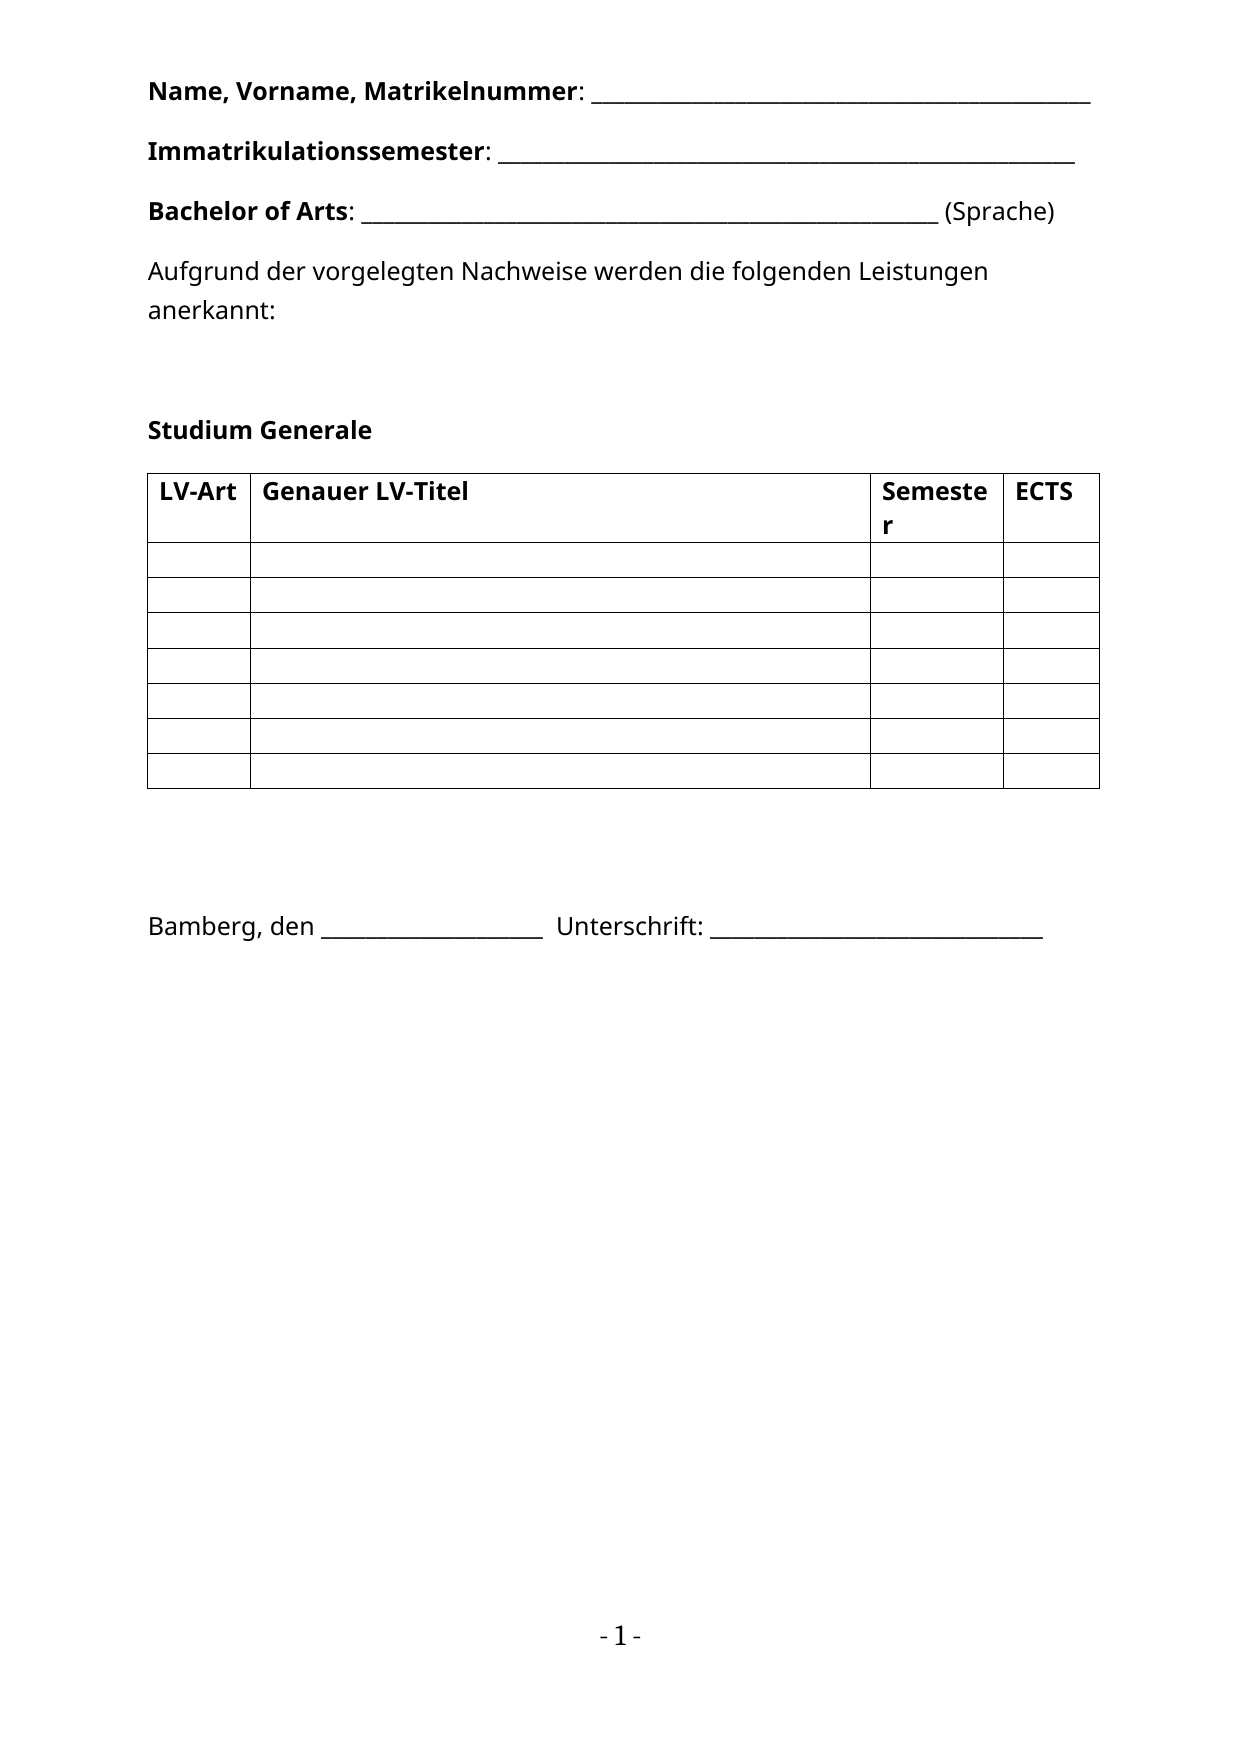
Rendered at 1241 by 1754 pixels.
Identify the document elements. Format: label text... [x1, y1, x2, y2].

table_cell [871, 543, 1003, 577]
table_header LV-Art [148, 474, 250, 542]
table_cell [871, 754, 1003, 788]
table_cell [871, 719, 1003, 753]
table_cell [148, 613, 250, 647]
table_cell [148, 754, 250, 788]
table_cell [251, 649, 870, 682]
table_cell [251, 684, 870, 718]
text Aufgrund der vorgelegten Nachweise werden die folgenden Leistungen anerkannt: [148, 254, 1093, 327]
table_header Semester [871, 474, 1003, 542]
table_cell [251, 578, 870, 612]
table_cell [148, 684, 250, 718]
table_cell [1004, 578, 1099, 612]
table_cell [1004, 649, 1099, 682]
table_cell [871, 684, 1003, 718]
table_header ECTS [1004, 474, 1099, 542]
table_cell [148, 649, 250, 682]
table_cell [1004, 543, 1099, 577]
table_cell [251, 543, 870, 577]
table_cell [148, 719, 250, 753]
table_cell [871, 613, 1003, 647]
table_cell [251, 719, 870, 753]
table_cell [251, 754, 870, 788]
text Immatrikulationssemester: ____________________________________________________ [148, 134, 1093, 168]
table_cell [1004, 684, 1099, 718]
table_cell [148, 543, 250, 577]
table_cell [251, 613, 870, 647]
text Bamberg, den ____________________ Unterschrift: ______________________________ [148, 909, 1093, 943]
table_cell [871, 649, 1003, 682]
text Bachelor of Arts: ____________________________________________________ (Sprache) [148, 194, 1093, 228]
text Name, Vorname, Matrikelnummer: _____________________________________________ [148, 74, 1093, 108]
table_cell [148, 578, 250, 612]
table_cell [1004, 754, 1099, 788]
table_cell [1004, 613, 1099, 647]
table_cell [871, 578, 1003, 612]
table_cell [1004, 719, 1099, 753]
table_header Genauer LV-Titel [251, 474, 870, 542]
text Studium Generale [148, 413, 1093, 447]
